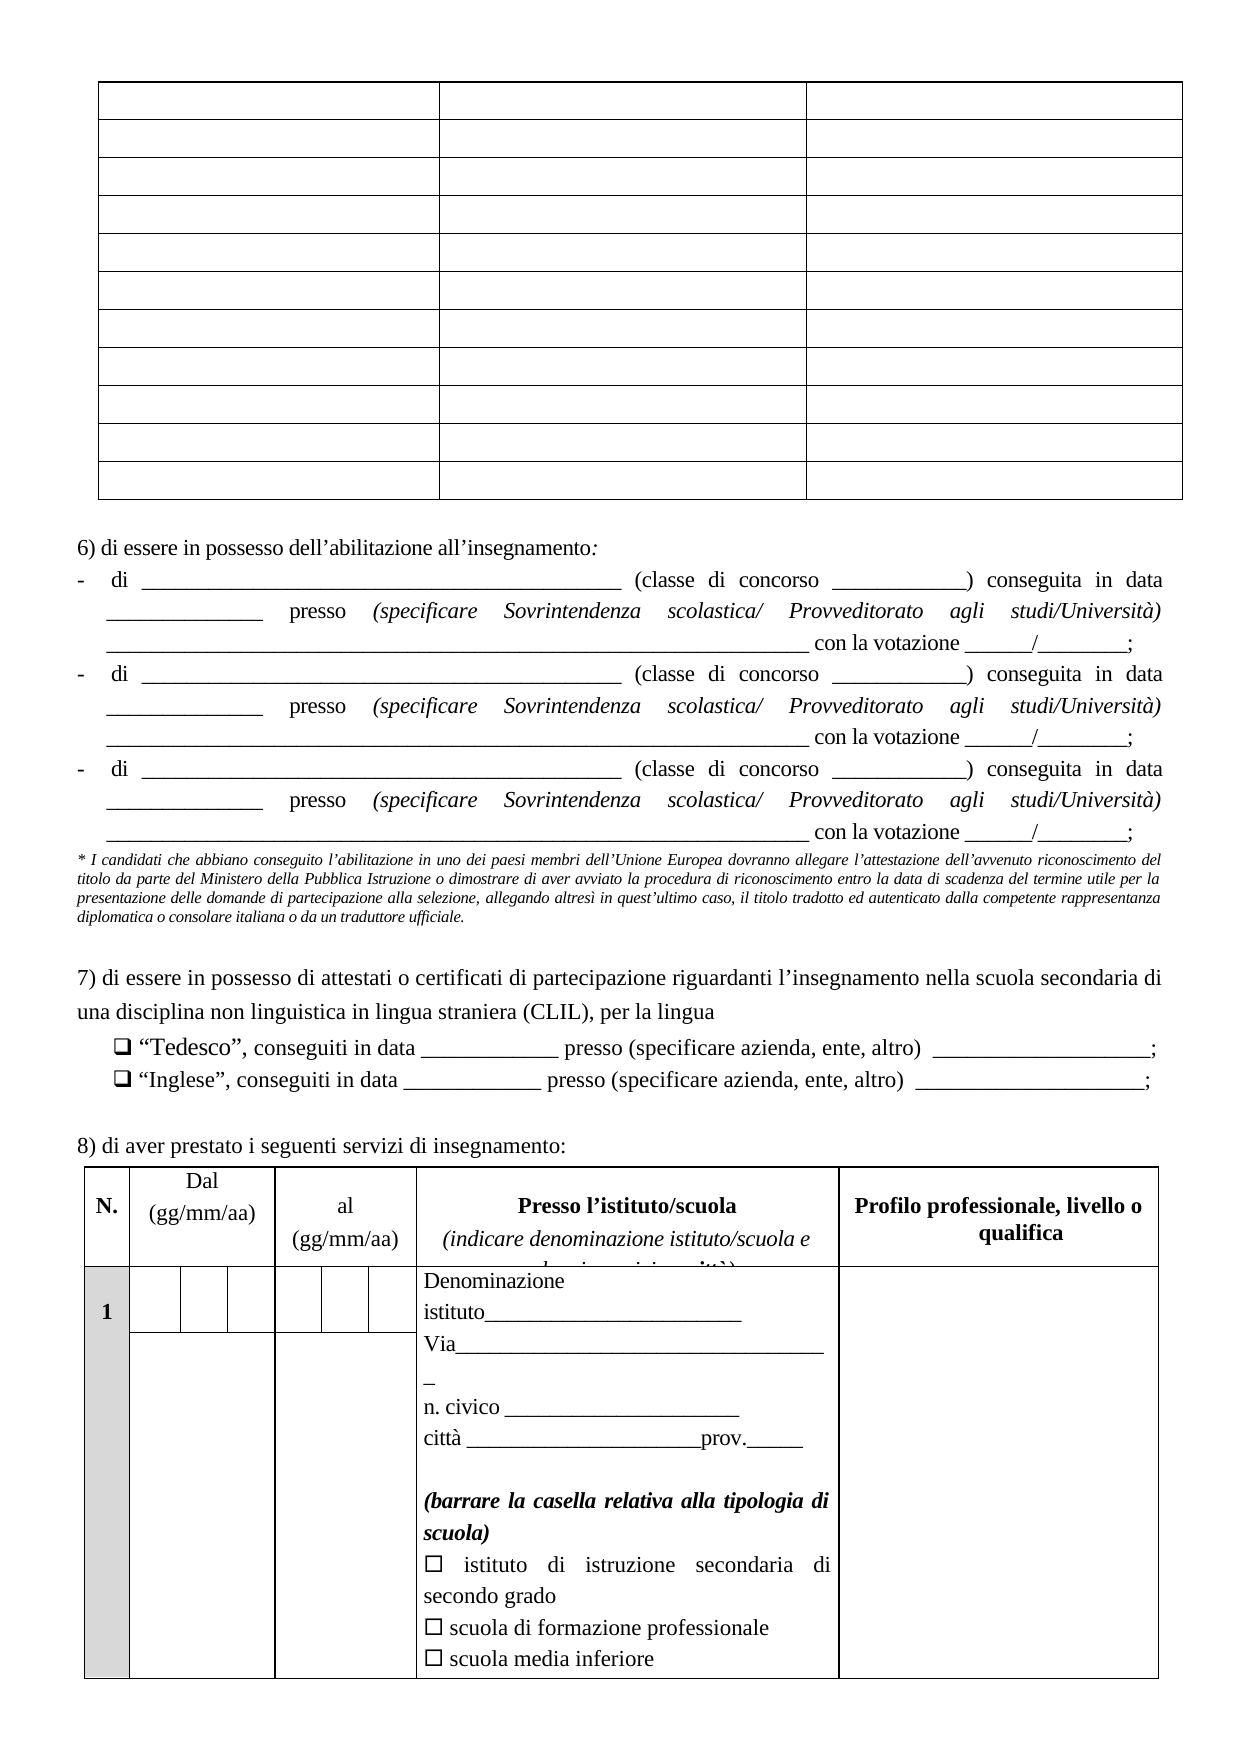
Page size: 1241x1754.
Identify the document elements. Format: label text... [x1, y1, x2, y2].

table_cell [440, 234, 806, 271]
table_cell Denominazione istituto_______________________ Via__________________________________ n. civico _____________________ città _____________________prov._____ (barrare la casella relativa alla tipologia di scuola)  istituto di istruzione secondaria di secondo grado  scuola di formazione professionale  scuola media inferiore [417, 1267, 838, 1677]
table_header Dal (gg/mm/aa) [130, 1168, 274, 1266]
table_cell [807, 272, 1182, 309]
table_cell [1159, 1332, 1163, 1677]
table_header [1159, 1166, 1163, 1266]
table_cell [369, 1267, 416, 1332]
table_cell [276, 1333, 416, 1677]
table_cell [807, 310, 1182, 347]
table_header [99, 83, 439, 119]
table_cell [440, 196, 806, 233]
table_cell [440, 120, 806, 157]
table_cell [99, 158, 439, 195]
table_cell [440, 424, 806, 461]
table_cell [440, 348, 806, 385]
table_cell [440, 310, 806, 347]
list “Inglese”, conseguiti in data ____________ presso (specificare azienda, ente, altro) ____________________; [112, 1066, 1163, 1093]
text 8) di aver prestato i seguenti servizi di insegnamento: [77, 1132, 1163, 1158]
table_cell [440, 158, 806, 195]
text * I candidati che abbiano conseguito l’abilitazione in uno dei paesi membri dell’Unione Europea dovranno allegare l’attestazione dell’avvenuto riconoscimento del titolo da parte del Ministero della Pubblica Istruzione o dimostrare di aver avviato la procedura di riconoscimento entro la data di scadenza del termine utile per la presentazione delle domande di partecipazione alla selezione, allegando altresì in quest’ultimo caso, il titolo tradotto ed autenticato dalla competente rappresentanza diplomatica o consolare italiana o da un traduttore ufficiale. [77, 850, 1163, 926]
table_header N. [85, 1168, 129, 1266]
table_cell [99, 386, 439, 423]
table_cell 1 [85, 1267, 129, 1677]
list “Tedesco”, conseguiti in data ____________ presso (specificare azienda, ente, altro) ___________________; [112, 1032, 1163, 1061]
table_cell [807, 234, 1182, 271]
table_cell [840, 1267, 1158, 1677]
table_cell [99, 196, 439, 233]
table_cell [807, 158, 1182, 195]
table_header Profilo professionale, livello o qualifica [840, 1168, 1158, 1266]
text 7) di essere in possesso di attestati o certificati di partecipazione riguardanti l’insegnamento nella scuola secondaria di una disciplina non linguistica in lingua straniera (CLIL), per la lingua [77, 964, 1163, 1024]
text - di ___________________________________________ (classe di concorso ____________) conseguita in data ______________ presso (specificare Sovrintendenza scolastica/ Provveditorato agli studi/Università) _______________________________________________________________ con la votazione ______/________; [77, 566, 1163, 655]
table_cell [807, 386, 1182, 423]
table_cell [807, 424, 1182, 461]
table_cell [99, 348, 439, 385]
table_cell [807, 348, 1182, 385]
table_cell [440, 272, 806, 309]
table_cell [130, 1267, 180, 1332]
table_cell [99, 462, 439, 498]
table_cell [99, 424, 439, 461]
table_cell [440, 386, 806, 423]
table_cell [99, 272, 439, 309]
table_cell [807, 462, 1182, 498]
table_header Presso l’istituto/scuola (indicare denominazione istituto/scuola e sede- via, n.civico, città) [417, 1168, 838, 1266]
table_cell [99, 310, 439, 347]
table_cell [130, 1333, 274, 1677]
text - di ___________________________________________ (classe di concorso ____________) conseguita in data ______________ presso (specificare Sovrintendenza scolastica/ Provveditorato agli studi/Università) _______________________________________________________________ con la votazione ______/________; [77, 755, 1163, 844]
table_cell [99, 234, 439, 271]
table_cell [807, 120, 1182, 157]
table_cell [322, 1267, 368, 1332]
table_cell [276, 1267, 321, 1332]
table_cell [99, 120, 439, 157]
table_cell [1159, 1266, 1163, 1332]
table_cell [440, 462, 806, 498]
table_cell [228, 1267, 274, 1332]
table_header al (gg/mm/aa) [276, 1168, 416, 1266]
table_cell [807, 196, 1182, 233]
table_header [440, 83, 806, 119]
table_header [807, 83, 1182, 119]
text 6) di essere in possesso dell’abilitazione all’insegnamento: [77, 534, 1163, 560]
text - di ___________________________________________ (classe di concorso ____________) conseguita in data ______________ presso (specificare Sovrintendenza scolastica/ Provveditorato agli studi/Università) _______________________________________________________________ con la votazione ______/________; [77, 660, 1163, 750]
table_cell [181, 1267, 227, 1332]
